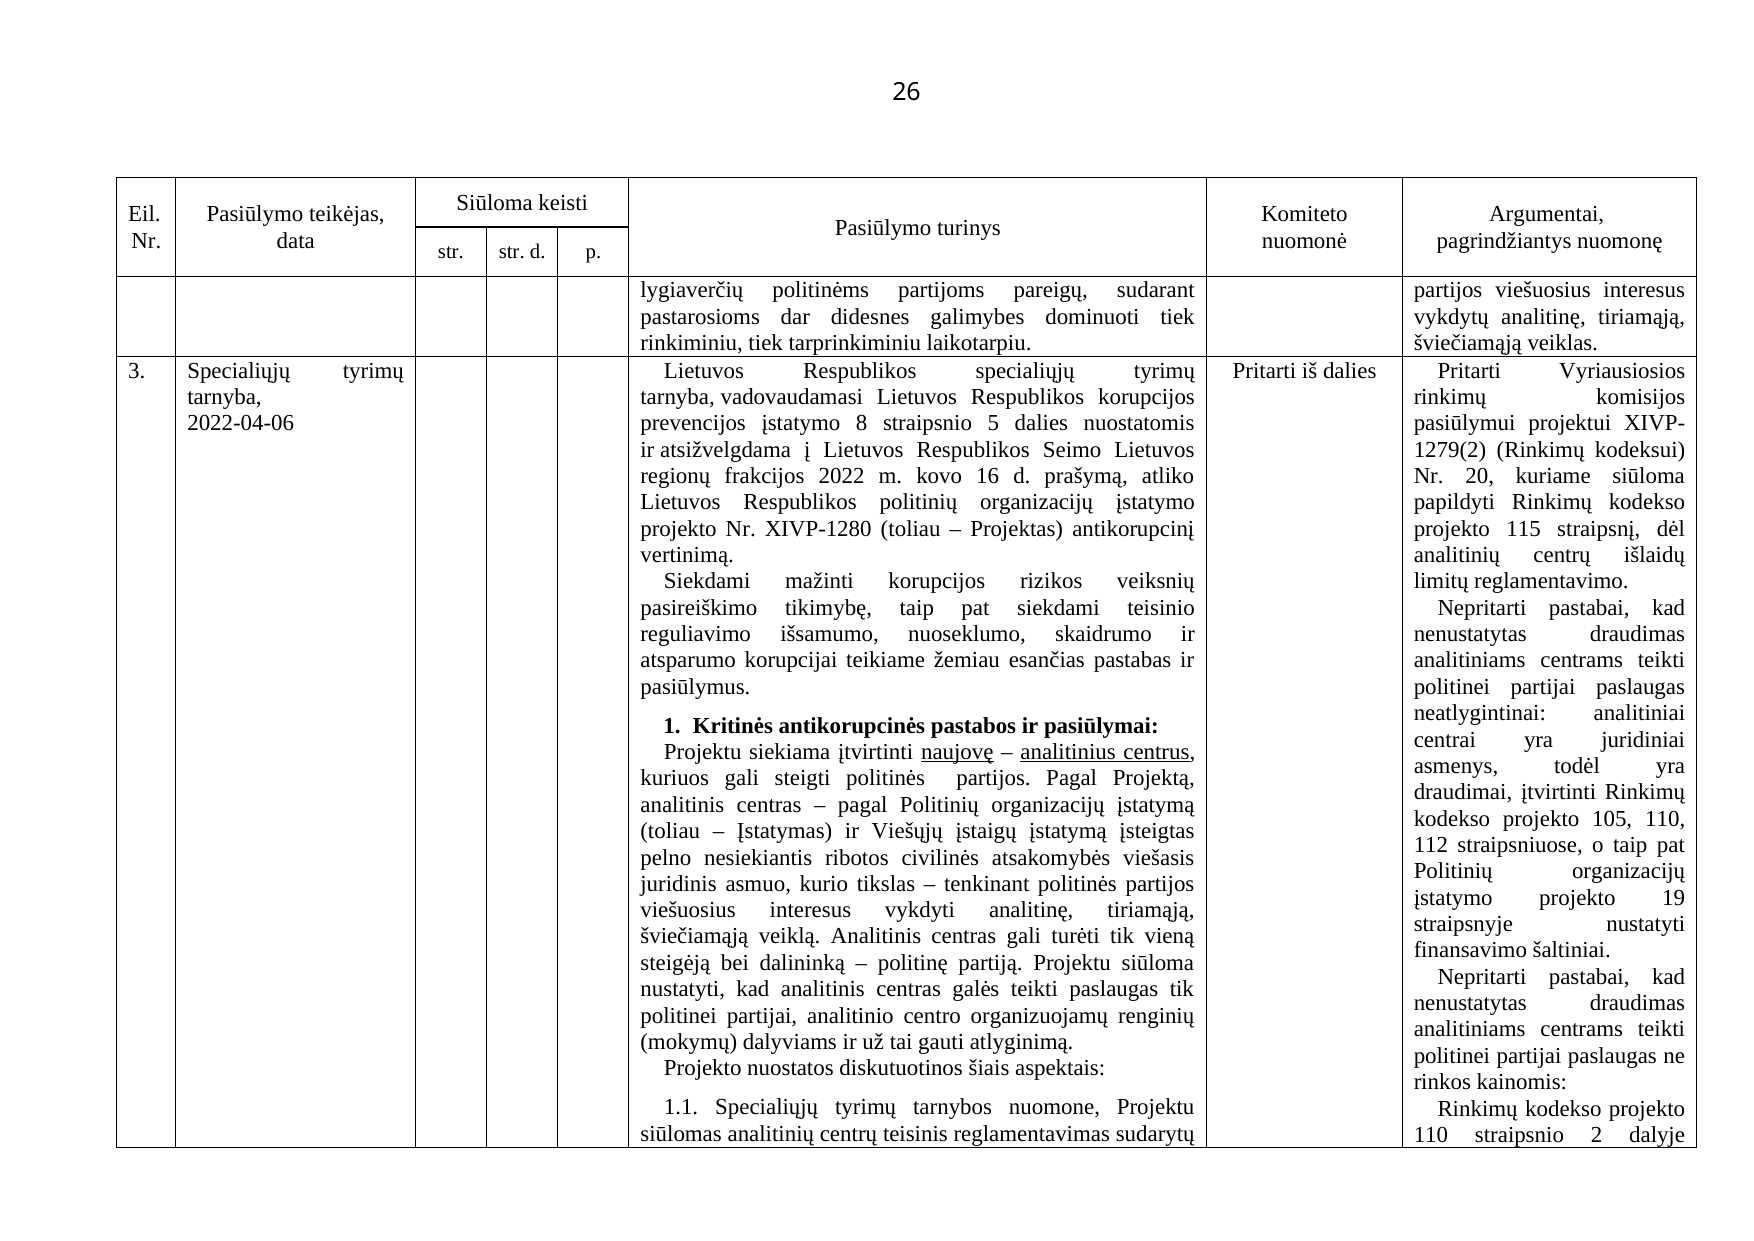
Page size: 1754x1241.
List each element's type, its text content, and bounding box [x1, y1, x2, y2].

table_cell lygiaverčių politinėms partijoms pareigų, sudarant pastarosioms dar didesnes galimybes dominuoti tiek rinkiminiu, tiek tarprinkiminiu laikotarpiu. [629, 277, 1206, 356]
table_cell str. d. [487, 228, 557, 276]
table_cell [176, 277, 415, 356]
table_cell [416, 357, 486, 1147]
table_header Argumentai, pagrindžiantys nuomonę [1403, 178, 1696, 276]
table_cell str. [416, 228, 486, 276]
table_cell p. [558, 228, 628, 276]
table_header Siūloma keisti [416, 178, 628, 226]
table_cell [558, 277, 628, 356]
table_cell [1207, 277, 1402, 356]
table_cell partijos viešuosius interesus vykdytų analitinę, tiriamąją, šviečiamąją veiklas. [1403, 277, 1696, 356]
table_cell [487, 277, 557, 356]
table_cell [416, 277, 486, 356]
table_header Komiteto nuomonė [1207, 178, 1402, 276]
table_cell Pritarti Vyriausiosios rinkimų komisijos pasiūlymui projektui XIVP-1279(2) (Rinkimų kodeksui) Nr. 20, kuriame siūloma papildyti Rinkimų kodekso projekto 115 straipsnį, dėl analitinių centrų išlaidų limitų reglamentavimo. Nepritarti pastabai, kad nenustatytas draudimas analitiniams centrams teikti politinei partijai paslaugas neatlygintinai: analitiniai centrai yra juridiniai asmenys, todėl yra draudimai, įtvirtinti Rinkimų kodekso projekto 105, 110, 112 straipsniuose, o taip pat Politinių organizacijų įstatymo projekto 19 straipsnyje nustatyti finansavimo šaltiniai. Nepritarti pastabai, kad nenustatytas draudimas analitiniams centrams teikti politinei partijai paslaugas ne rinkos kainomis: Rinkimų kodekso projekto 110 straipsnio 2 dalyje [1403, 357, 1696, 1147]
table_header Eil. Nr. [117, 178, 175, 276]
table_cell Pritarti iš dalies [1207, 357, 1402, 1147]
table_cell [487, 357, 557, 1147]
table_cell Specialiųjų tyrimų tarnyba, 2022-04-06 [176, 357, 415, 1147]
table_cell [558, 357, 628, 1147]
table_header Pasiūlymo turinys [629, 178, 1206, 276]
table_cell Lietuvos Respublikos specialiųjų tyrimų tarnyba, vadovaudamasi Lietuvos Respublikos korupcijos prevencijos įstatymo 8 straipsnio 5 dalies nuostatomis ir atsižvelgdama į Lietuvos Respublikos Seimo Lietuvos regionų frakcijos 2022 m. kovo 16 d. prašymą, atliko Lietuvos Respublikos politinių organizacijų įstatymo projekto Nr. XIVP-1280 (toliau – Projektas) antikorupcinį vertinimą. Siekdami mažinti korupcijos rizikos veiksnių pasireiškimo tikimybę, taip pat siekdami teisinio reguliavimo išsamumo, nuoseklumo, skaidrumo ir atsparumo korupcijai teikiame žemiau esančias pastabas ir pasiūlymus. Kritinės antikorupcinės pastabos ir pasiūlymai: Projektu siekiama įtvirtinti naujovę – analitinius centrus, kuriuos gali steigti politinės partijos. Pagal Projektą, analitinis centras – pagal Politinių organizacijų įstatymą (toliau – Įstatymas) ir Viešųjų įstaigų įstatymą įsteigtas pelno nesiekiantis ribotos civilinės atsakomybės viešasis juridinis asmuo, kurio tikslas – tenkinant politinės partijos viešuosius interesus vykdyti analitinę, tiriamąją, šviečiamąją veiklą. Analitinis centras gali turėti tik vieną steigėją bei dalininką – politinę partiją. Projektu siūloma nustatyti, kad analitinis centras galės teikti paslaugas tik politinei partijai, analitinio centro organizuojamų renginių (mokymų) dalyviams ir už tai gauti atlyginimą. Projekto nuostatos diskutuotinos šiais aspektais: 1.1. Specialiųjų tyrimų tarnybos nuomone, Projektu siūlomas analitinių centrų teisinis reglamentavimas sudarytų [629, 357, 1206, 1147]
table_header Pasiūlymo teikėjas, data [176, 178, 415, 276]
table_cell [117, 277, 175, 356]
table_cell [117, 357, 175, 1147]
